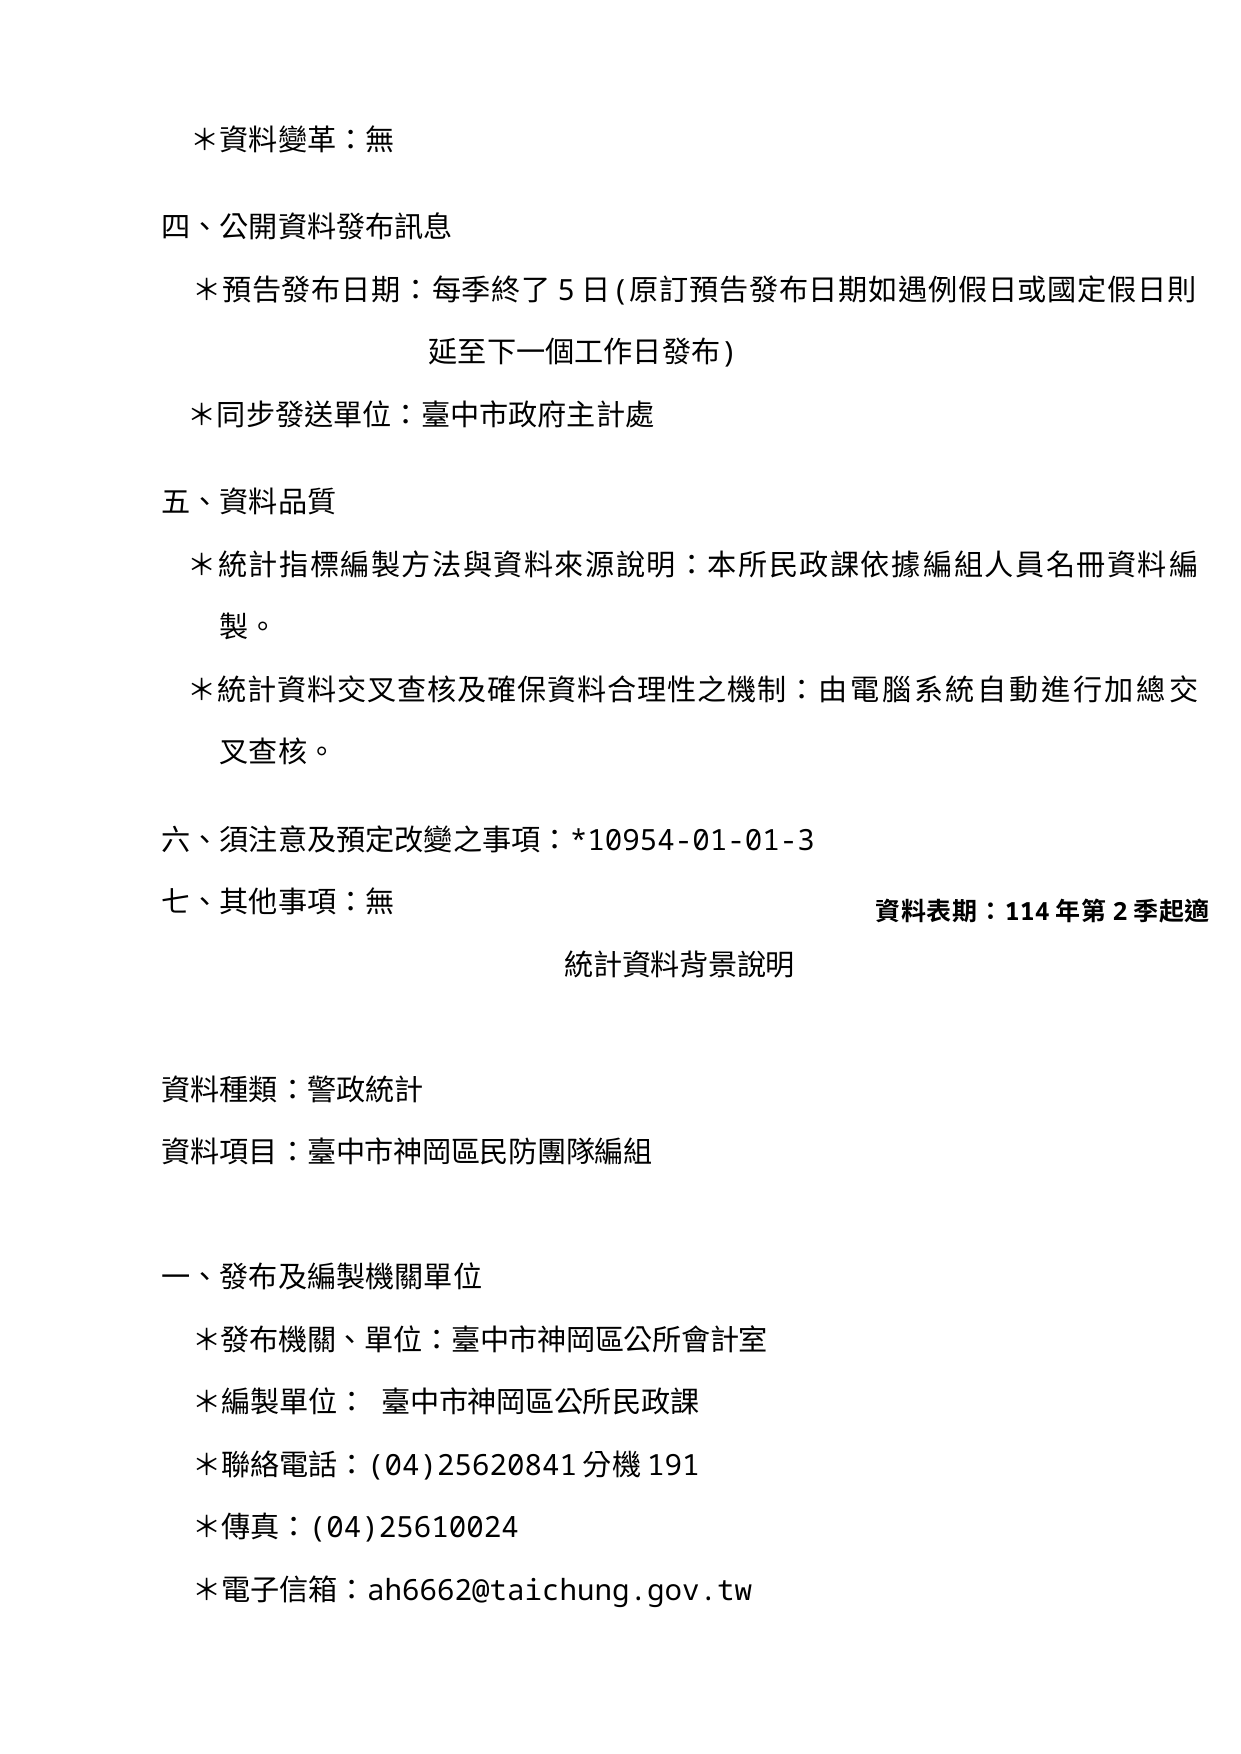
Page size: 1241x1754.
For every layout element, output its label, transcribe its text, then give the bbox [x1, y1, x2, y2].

table_cell 統計資料背景說明 資料種類：警政統計 資料項目：臺中市神岡區民防團隊編組 一、發布及編製機關單位 ＊發布機關、單位：臺中市神岡區公所會計室 ＊編製單位： 臺中市神岡區公所民政課 ＊聯絡電話：(04)25620841分機191 ＊傳真：(04)25610024 ＊電子信箱：ah6662@taichung.gov.tw 二、發布形式 口頭： （ ）記者會或說明會 書面： （ ）新聞稿 （ ）報表 （ ）書刊，刊名： ＊電子媒體： （ ）線上書刊及資料庫 （ ）磁片 （ ）光碟片 （V）其他(報表) 三、資料範圍、週期及時效 ＊統計地區範圍及對象： 凡依民防團隊編組訓練演習服勤及支援軍事勤務辦法，納入本區內民防團隊編組之民防總隊、民防團、防護團及聯合防護團之隊數及人數，均為統計對象。 ＊統計標準時間：以每年3、6、9、12月底之事實為準。 ＊統計項目定義： (一)民防總隊：指民防總隊下設之民防、義勇警察、交通義勇警察、村(里)社區守望相助巡守、山地義勇警察(不含大隊(隊))、環境保 護、工程搶修、物資等大隊(隊)、中隊(隊)、分隊、小隊；收容包含大、中隊(隊)、分隊及救濟站等編組，醫療包含大、中隊(隊)及急救站等編組。 (二)民防團：指由區公所編組之民防團隊，負責推行轄區民防業務之民防團隊任務編組，包括疏散避難宣慰中隊、民防分團、勤務組。 (三)防護團：指由工作人數達100人以上之機關(構)、學校、團體、公司、廠場所編組之民防團隊。 (四)聯合防護團：指由其工作人數未達100人，而在同一建築物或工業區內之機關(構)、學校、團體、公司、廠場所編組之民防團隊。 ＊統計單位：人、個 ＊統計分類： 按民防總隊編組、民防團編組、防護團編組及聯合防護團分類。 ＊發布週期：季 ＊時效：5日 ＊資料變革：無 四、公開資料發布訊息 ＊預告發布日期：每季終了5日(原訂預告發布日期如遇例假日或國定假日則延至下一個工作日發布) ＊同步發送單位：臺中市政府主計處 五、資料品質 ＊統計指標編製方法與資料來源說明：本所民政課依據編組人員名冊資料編製。 ＊統計資料交叉查核及確保資料合理性之機制：由電腦系統自動進行加總交叉查核。 六、須注意及預定改變之事項：*10954-01-01-3 七、其他事項：無 [150, 884, 1225, 1658]
table_cell 統計資料背景說明 資料種類：警政統計 資料項目：臺中市神岡區民防團隊編組 一、發布及編製機關單位 ＊發布機關、單位：臺中市神岡區公所會計室 ＊編製單位： 臺中市神岡區公所民政課 ＊聯絡電話：(04)25620841分機191 ＊傳真：(04)25610024 ＊電子信箱：ah6662@taichung.gov.tw 二、發布形式 口頭： （ ）記者會或說明會 書面： （ ）新聞稿 （ ）報表 （ ）書刊，刊名： ＊電子媒體： （ ）線上書刊及資料庫 （ ）磁片 （ ）光碟片 （V）其他(報表) 三、資料範圍、週期及時效 ＊統計地區範圍及對象： 凡依民防團隊編組訓練演習服勤及支援軍事勤務辦法，納入本區內民防團隊編組之民防總隊、民防團、防護團及聯合防護團之隊數及人數，均為統計對象。 ＊統計標準時間：以每年3、6、9、12月底之事實為準。 ＊統計項目定義： (一)民防總隊：指民防總隊下設之民防、義勇警察、交通義勇警察、村(里)社區守望相助巡守、山地義勇警察、戰時災民收容救濟、醫護、環境保護、工程搶修等大、中、分、小隊(站、分站、支站)。 (二)民防團：指由區公所編組之民防團隊，負責推行轄區民防業務之民防團隊任務編組，包括疏散避難宣慰中隊、民防分團、勤務組。 (三)防護團：指由工作人數達100人以上之機關(構)、學校、團體、公司、廠場所編組之民防團隊。 (四)聯合防護團：指由其工作人數未達100人，而在同一建築物或工業區內之機關(構)、學校、團體、公司、廠場所編組之民防團隊。 ＊統計單位：人、個 ＊統計分類： 按民防總隊編組、民防團編組、防護團編組及聯合防護團分類。 ＊發布週期：季 ＊時效：5日 ＊資料變革：無 四、公開資料發布訊息 ＊預告發布日期：每季終了5日(原訂預告發布日期如遇例假日或國定假日則延至下一個工作日發布) ＊同步發送單位：臺中市政府主計處 五、資料品質 ＊統計指標編製方法與資料來源說明：本所民政課依據編組人員名冊資料編製。 ＊統計資料交叉查核及確保資料合理性之機制：由電腦系統自動進行加總交叉查核。 六、須注意及預定改變之事項：*10954-01-01-3 七、其他事項：無 [150, 96, 1209, 921]
